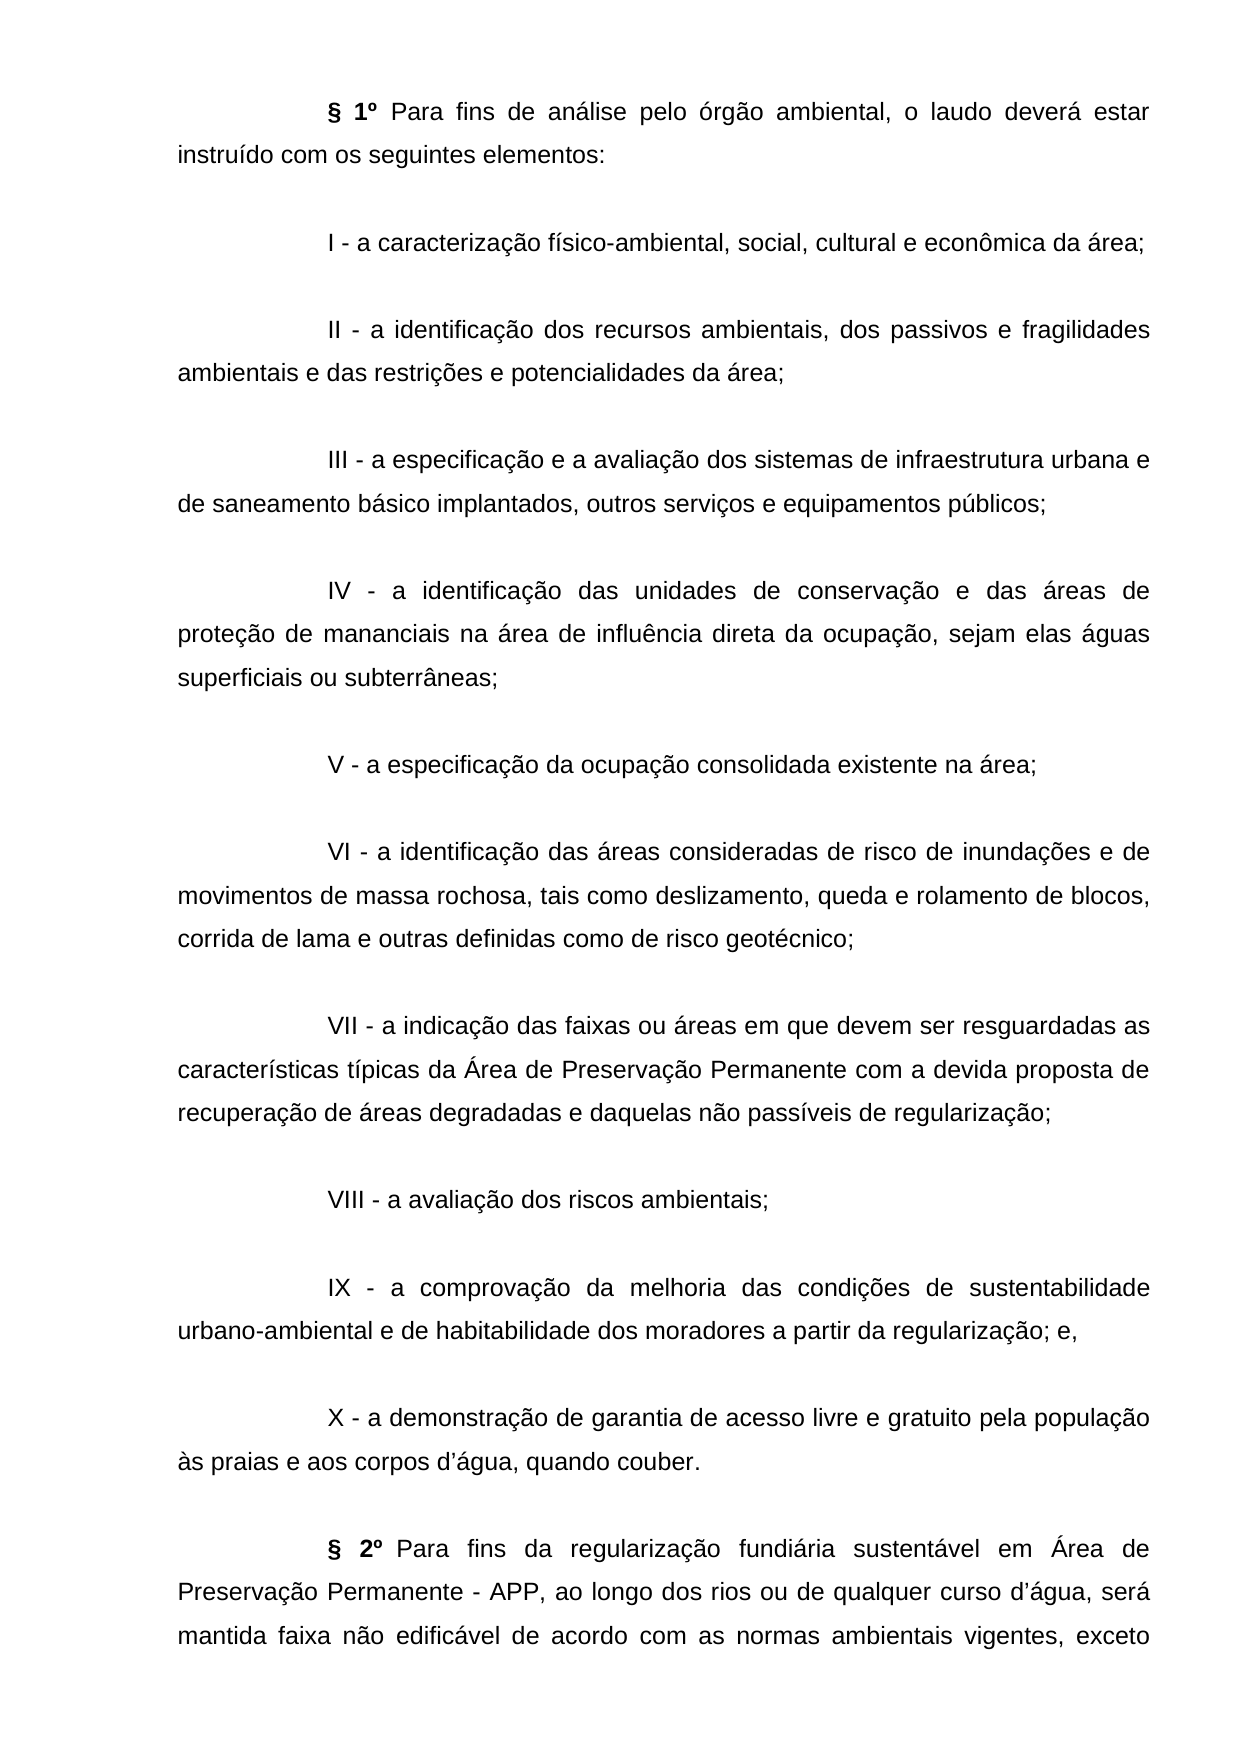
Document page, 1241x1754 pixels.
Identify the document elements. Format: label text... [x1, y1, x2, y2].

text § 2º Para fins da regularização fundiária sustentável em Área de Preservação Permanente - APP, ao longo dos rios ou de qualquer curso d’água, será mantida faixa não edificável de acordo com as normas ambientais vigentes, exceto [177, 1534, 1152, 1650]
text V - a especificação da ocupação consolidada existente na área; [177, 750, 1152, 779]
text VIII - a avaliação dos riscos ambientais; [177, 1185, 1152, 1214]
text VII - a indicação das faixas ou áreas em que devem ser resguardadas as características típicas da Área de Preservação Permanente com a devida proposta de recuperação de áreas degradadas e daquelas não passíveis de regularização; [177, 1011, 1152, 1127]
text III - a especificação e a avaliação dos sistemas de infraestrutura urbana e de saneamento básico implantados, outros serviços e equipamentos públicos; [177, 445, 1152, 518]
text IX - a comprovação da melhoria das condições de sustentabilidade urbano-ambiental e de habitabilidade dos moradores a partir da regularização; e, [177, 1272, 1152, 1345]
text I - a caracterização físico-ambiental, social, cultural e econômica da área; [177, 227, 1152, 257]
text § 1º Para fins de análise pelo órgão ambiental, o laudo deverá estar instruído com os seguintes elementos: [177, 97, 1152, 169]
text X - a demonstração de garantia de acesso livre e gratuito pela população às praias e aos corpos d’água, quando couber. [177, 1403, 1152, 1476]
text IV - a identificação das unidades de conservação e das áreas de proteção de mananciais na área de influência direta da ocupação, sejam elas águas superficiais ou subterrâneas; [177, 576, 1152, 692]
text VI - a identificação das áreas consideradas de risco de inundações e de movimentos de massa rochosa, tais como deslizamento, queda e rolamento de blocos, corrida de lama e outras definidas como de risco geotécnico; [177, 837, 1152, 953]
text II - a identificação dos recursos ambientais, dos passivos e fragilidades ambientais e das restrições e potencialidades da área; [177, 314, 1152, 387]
